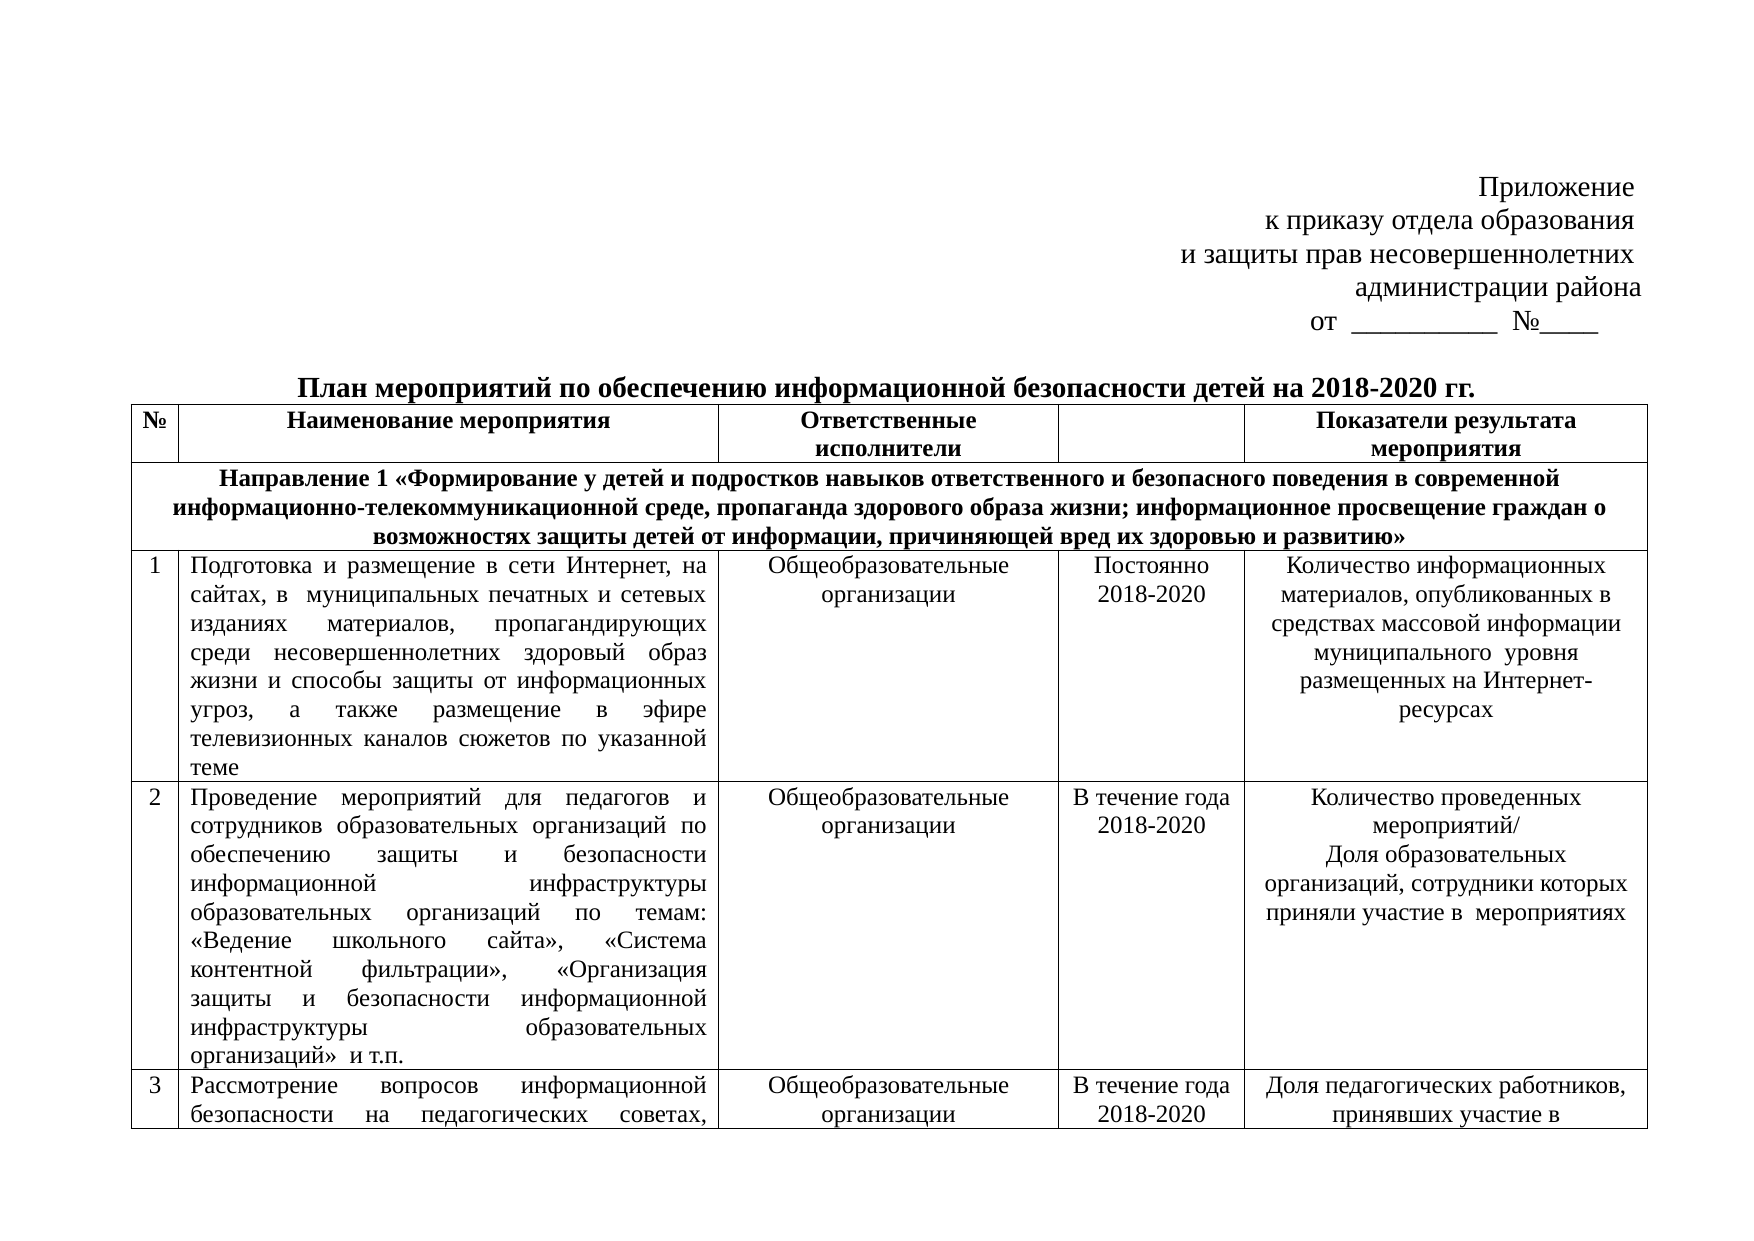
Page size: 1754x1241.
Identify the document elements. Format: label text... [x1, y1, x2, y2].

table_cell Постоянно 2018-2020 [1059, 551, 1244, 781]
table_cell Доля педагогических работников, принявших участие в [1245, 1070, 1647, 1128]
table_cell Количество информационных материалов, опубликованных в средствах массовой информации муниципального уровня размещенных на Интернет-ресурсах [1245, 551, 1647, 781]
table_header Ответственные исполнители [719, 405, 1058, 462]
table_cell Общеобразовательные организации [719, 1070, 1058, 1128]
table_cell Общеобразовательные организации [719, 782, 1058, 1069]
table_header Наименование мероприятия [179, 405, 718, 462]
table_header [1059, 405, 1244, 462]
table_cell Подготовка и размещение в сети Интернет, на сайтах, в муниципальных печатных и сетевых изданиях материалов, пропагандирующих среди несовершеннолетних здоровый образ жизни и способы защиты от информационных угроз, а также размещение в эфире телевизионных каналов сюжетов по указанной теме [179, 551, 718, 781]
table_cell В течение года 2018-2020 [1059, 782, 1244, 1069]
table_header № [132, 405, 178, 462]
table_cell Количество проведенных мероприятий/ Доля образовательных организаций, сотрудники которых приняли участие в мероприятиях [1245, 782, 1647, 1069]
table_cell Проведение мероприятий для педагогов и сотрудников образовательных организаций по обеспечению защиты и безопасности информационной инфраструктуры образовательных организаций по темам: «Ведение школьного сайта», «Система контентной фильтрации», «Организация защиты и безопасности информационной инфраструктуры образовательных организаций» и т.п. [179, 782, 718, 1069]
text План мероприятий по обеспечению информационной безопасности детей на 2018-2020 гг. [131, 370, 1642, 404]
table_cell 3 [132, 1070, 178, 1128]
text администрации района [131, 269, 1642, 303]
table_header Показатели результата мероприятия [1245, 405, 1647, 462]
text от __________ №____ [131, 303, 1642, 337]
table_cell 2 [132, 782, 178, 1069]
table_cell 1 [132, 551, 178, 781]
table_cell В течение года 2018-2020 [1059, 1070, 1244, 1128]
text Приложение [131, 169, 1642, 202]
table_cell Рассмотрение вопросов информационной безопасности на педагогических советах, [179, 1070, 718, 1128]
text и защиты прав несовершеннолетних [131, 236, 1642, 269]
text к приказу отдела образования [131, 202, 1642, 236]
table_cell Направление 1 «Формирование у детей и подростков навыков ответственного и безопасного поведения в современной информационно-телекоммуникационной среде, пропаганда здорового образа жизни; информационное просвещение граждан о возможностях защиты детей от информации, причиняющей вред их здоровью и развитию» [132, 463, 1647, 549]
table_cell Общеобразовательные организации [719, 551, 1058, 781]
